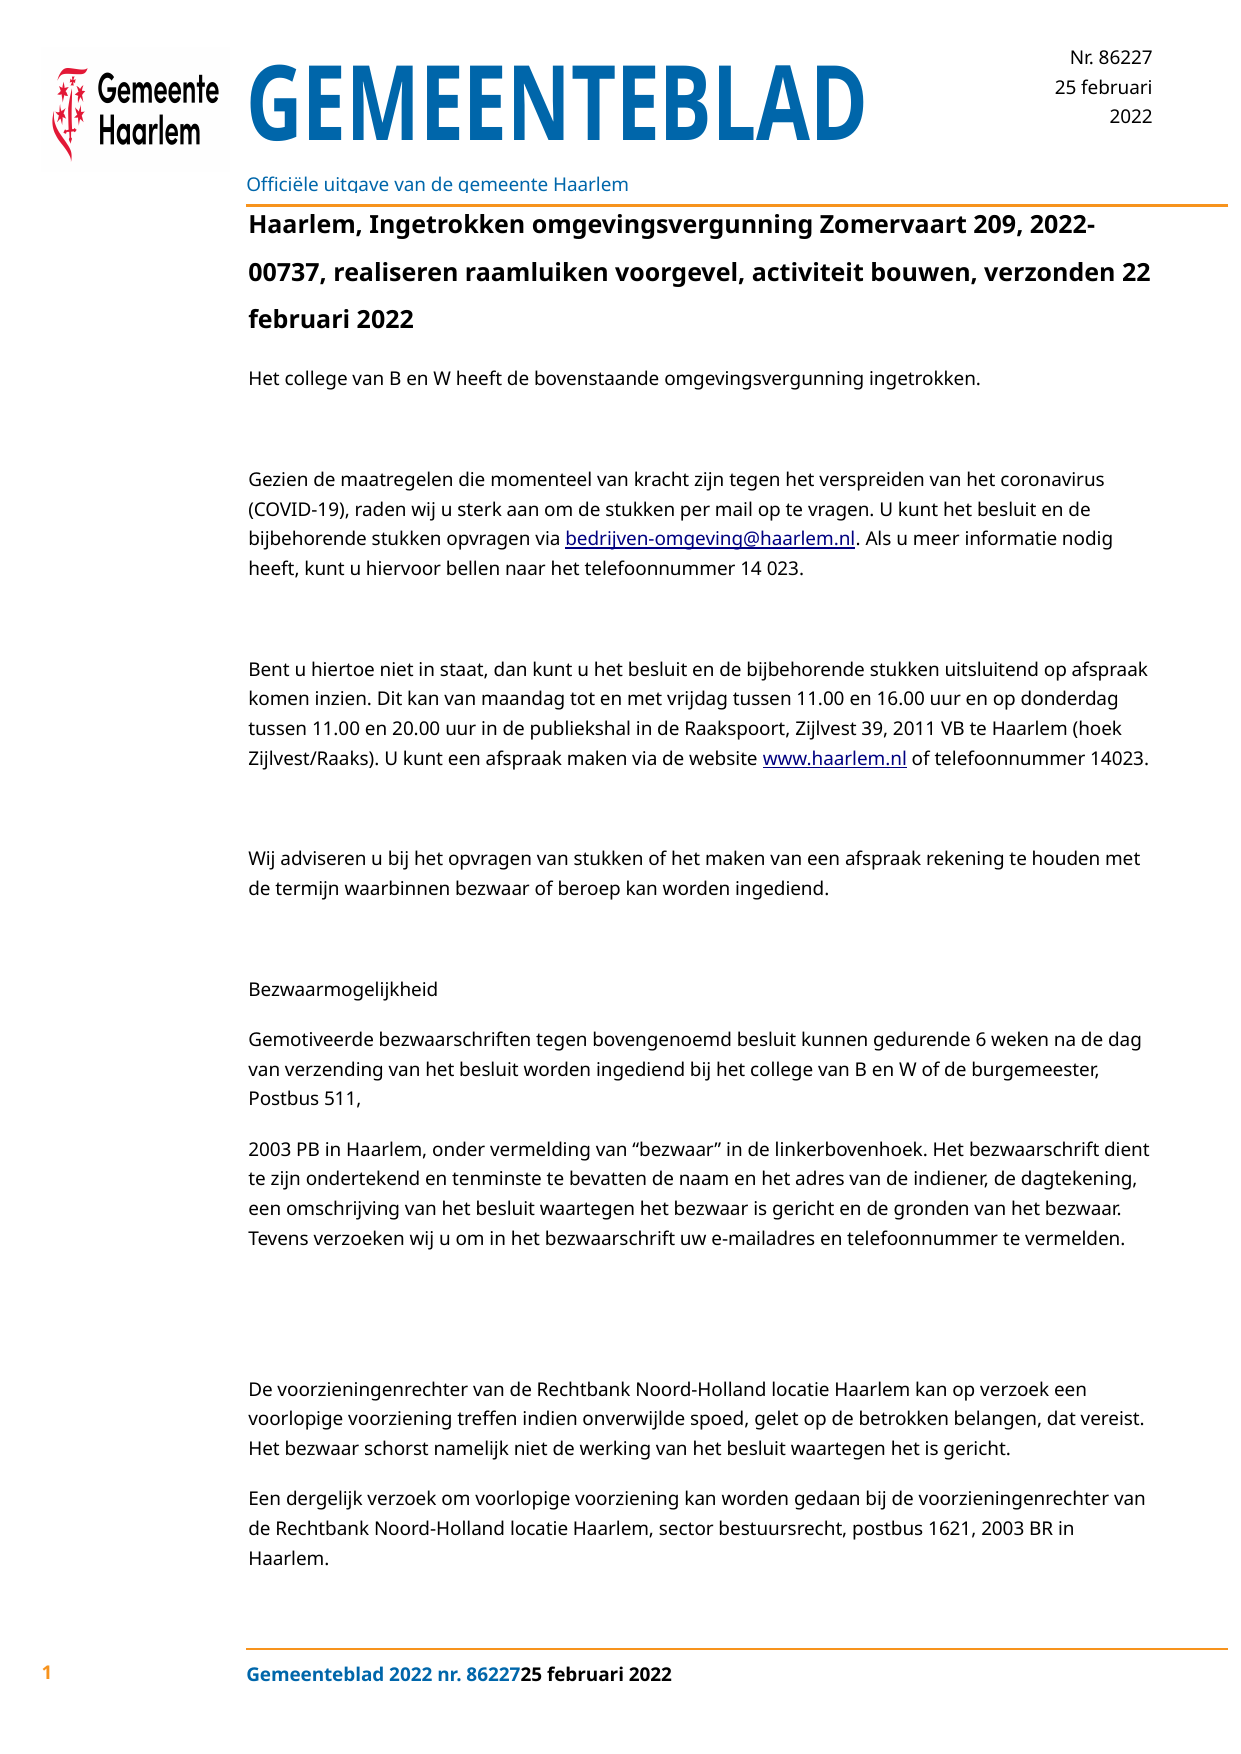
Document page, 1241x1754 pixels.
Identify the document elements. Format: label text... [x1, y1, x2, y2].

text Gezien de maatregelen die momenteel van kracht zijn tegen het verspreiden van het coronavirus (COVID-19), raden wij u sterk aan om de stukken per mail op te vragen. U kunt het besluit en de bijbehorende stukken opvragen via bedrijven-omgeving@haarlem.nl. Als u meer informatie nodig heeft, kunt u hiervoor bellen naar het telefoonnummer 14 023. [248, 466, 1152, 581]
text De voorzieningenrechter van de Rechtbank Noord-Holland locatie Haarlem kan op verzoek een voorlopige voorziening treffen indien onverwijlde spoed, gelet op de betrokken belangen, dat vereist. Het bezwaar schorst namelijk niet de werking van het besluit waartegen het is gericht. [248, 1376, 1152, 1461]
text 2003 PB in Haarlem, onder vermelding van “bezwaar” in de linkerbovenhoek. Het bezwaarschrift dient te zijn ondertekend en tenminste te bevatten de naam en het adres van de indiener, de dagtekening, een omschrijving van het besluit waartegen het bezwaar is gericht en de gronden van het bezwaar. Tevens verzoeken wij u om in het bezwaarschrift uw e-mailadres en telefoonnummer te vermelden. [248, 1136, 1152, 1250]
text Een dergelijk verzoek om voorlopige voorziening kan worden gedaan bij de voorzieningenrechter van de Rechtbank Noord-Holland locatie Haarlem, sector bestuursrecht, postbus 1621, 2003 BR in Haarlem. [248, 1486, 1152, 1570]
text Bent u hiertoe niet in staat, dan kunt u het besluit en de bijbehorende stukken uitsluitend op afspraak komen inzien. Dit kan van maandag tot en met vrijdag tussen 11.00 en 16.00 uur en op donderdag tussen 11.00 en 20.00 uur in de publiekshal in de Raakspoort, Zijlvest 39, 2011 VB te Haarlem (hoek Zijlvest/Raaks). U kunt een afspraak maken via de website www.haarlem.nl of telefoonnummer 14023. [248, 656, 1152, 770]
text Wij adviseren u bij het opvragen van stukken of het maken van een afspraak rekening te houden met de termijn waarbinnen bezwaar of beroep kan worden ingediend. [248, 846, 1152, 901]
picture [41, 47, 231, 172]
text Gemotiveerde bezwaarschriften tegen bovengenoemd besluit kunnen gedurende 6 weken na de dag van verzending van het besluit worden ingediend bij het college van B en W of de burgemeester, Postbus 511, [248, 1026, 1152, 1111]
text Bezwaarmogelijkheid [248, 976, 1152, 1002]
text Haarlem, Ingetrokken omgevingsvergunning Zomervaart 209, 2022-00737, realiseren raamluiken voorgevel, activiteit bouwen, verzonden 22 februari 2022 [248, 207, 1152, 336]
text Het college van B en W heeft de bovenstaande omgevingsvergunning ingetrokken. [248, 366, 1152, 391]
